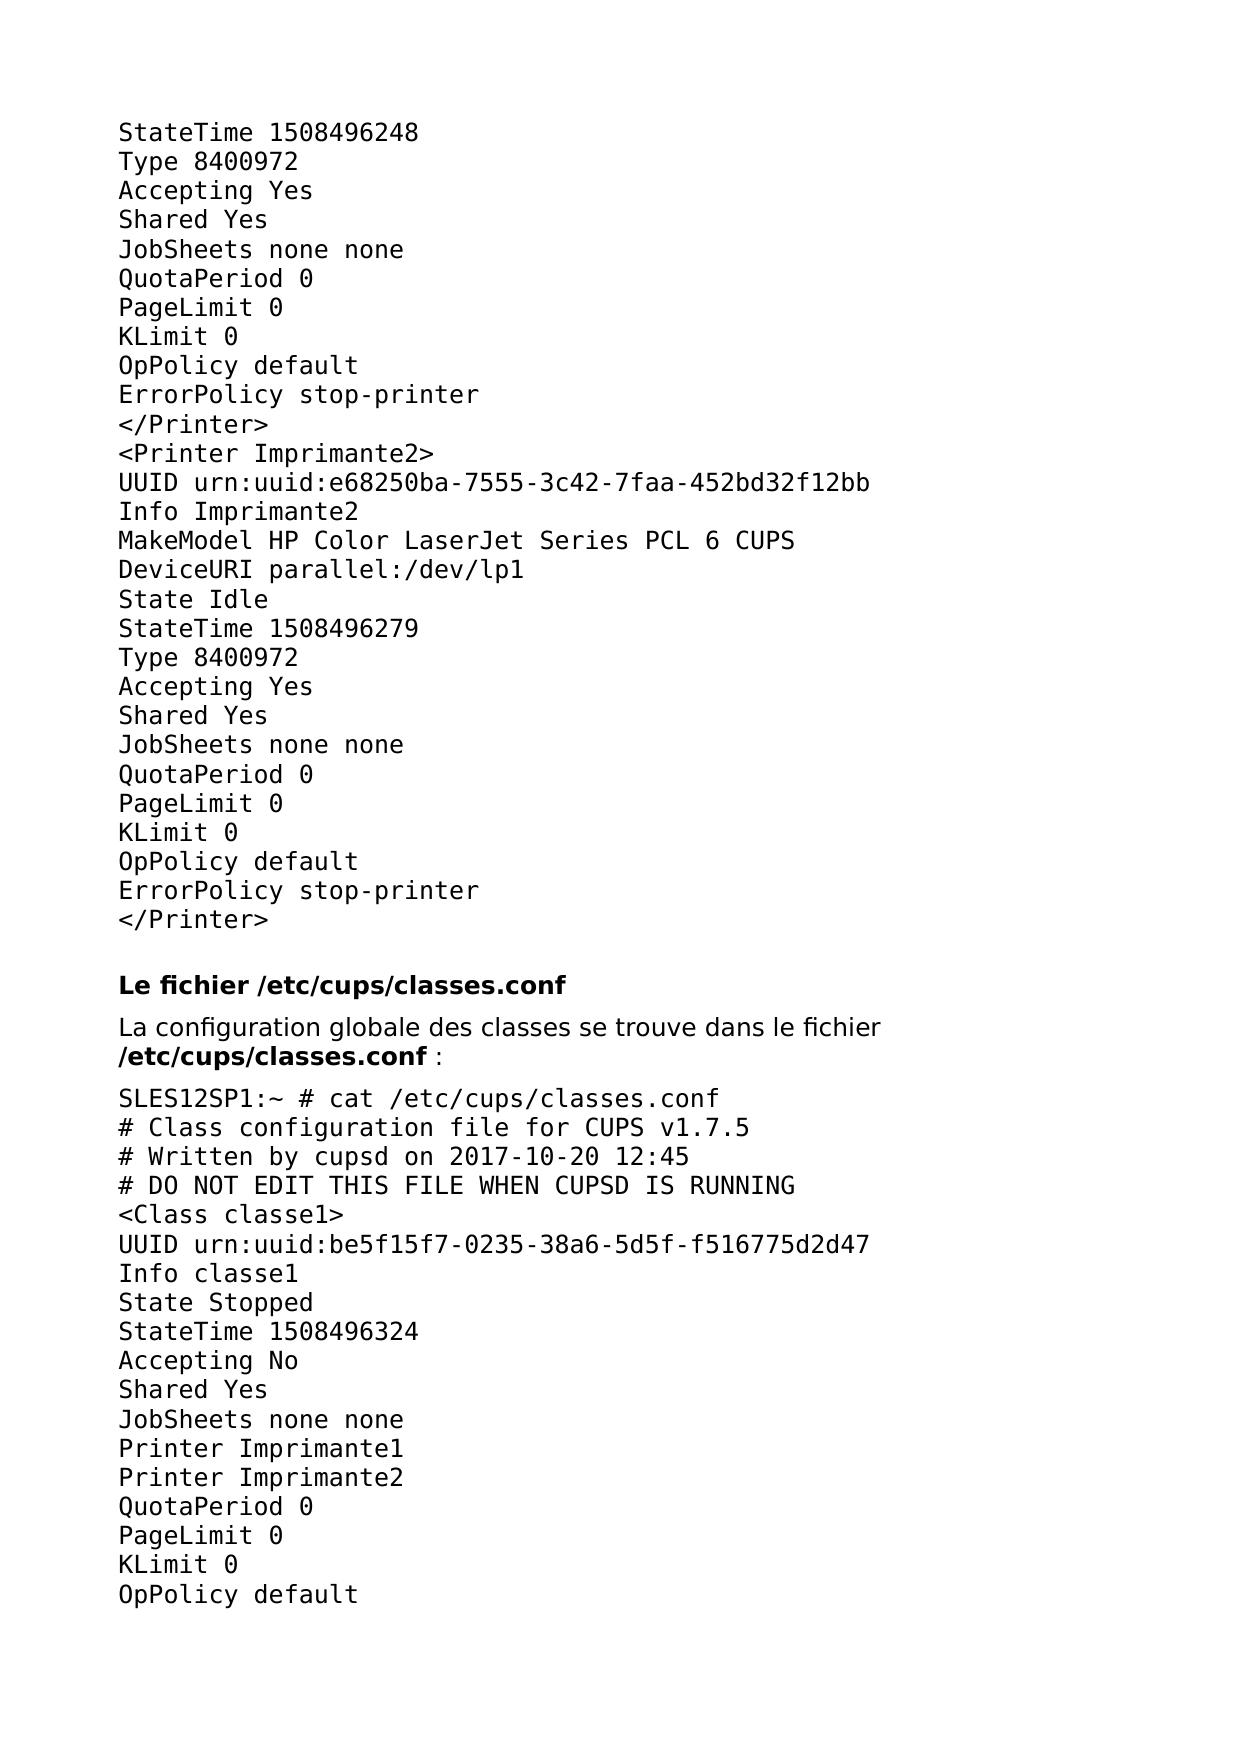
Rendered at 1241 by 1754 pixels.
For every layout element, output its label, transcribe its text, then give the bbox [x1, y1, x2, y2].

text StateTime 1508496248 Type 8400972 Accepting Yes Shared Yes JobSheets none none QuotaPeriod 0 PageLimit 0 KLimit 0 OpPolicy default ErrorPolicy stop-printer </Printer> <Printer Imprimante2> UUID urn:uuid:e68250ba-7555-3c42-7faa-452bd32f12bb Info Imprimante2 MakeModel HP Color LaserJet Series PCL 6 CUPS DeviceURI parallel:/dev/lp1 State Idle StateTime 1508496279 Type 8400972 Accepting Yes Shared Yes JobSheets none none QuotaPeriod 0 PageLimit 0 KLimit 0 OpPolicy default ErrorPolicy stop-printer </Printer> [118, 118, 1122, 935]
subtitle Le fichier /etc/cups/classes.conf [118, 972, 1122, 1001]
text SLES12SP1:~ # cat /etc/cups/classes.conf # Class configuration file for CUPS v1.7.5 # Written by cupsd on 2017-10-20 12:45 # DO NOT EDIT THIS FILE WHEN CUPSD IS RUNNING <Class classe1> UUID urn:uuid:be5f15f7-0235-38a6-5d5f-f516775d2d47 Info classe1 State Stopped StateTime 1508496324 Accepting No Shared Yes JobSheets none none Printer Imprimante1 Printer Imprimante2 QuotaPeriod 0 PageLimit 0 KLimit 0 OpPolicy default [118, 1084, 1122, 1609]
text La configuration globale des classes se trouve dans le fichier /etc/cups/classes.conf : [118, 1013, 1122, 1072]
